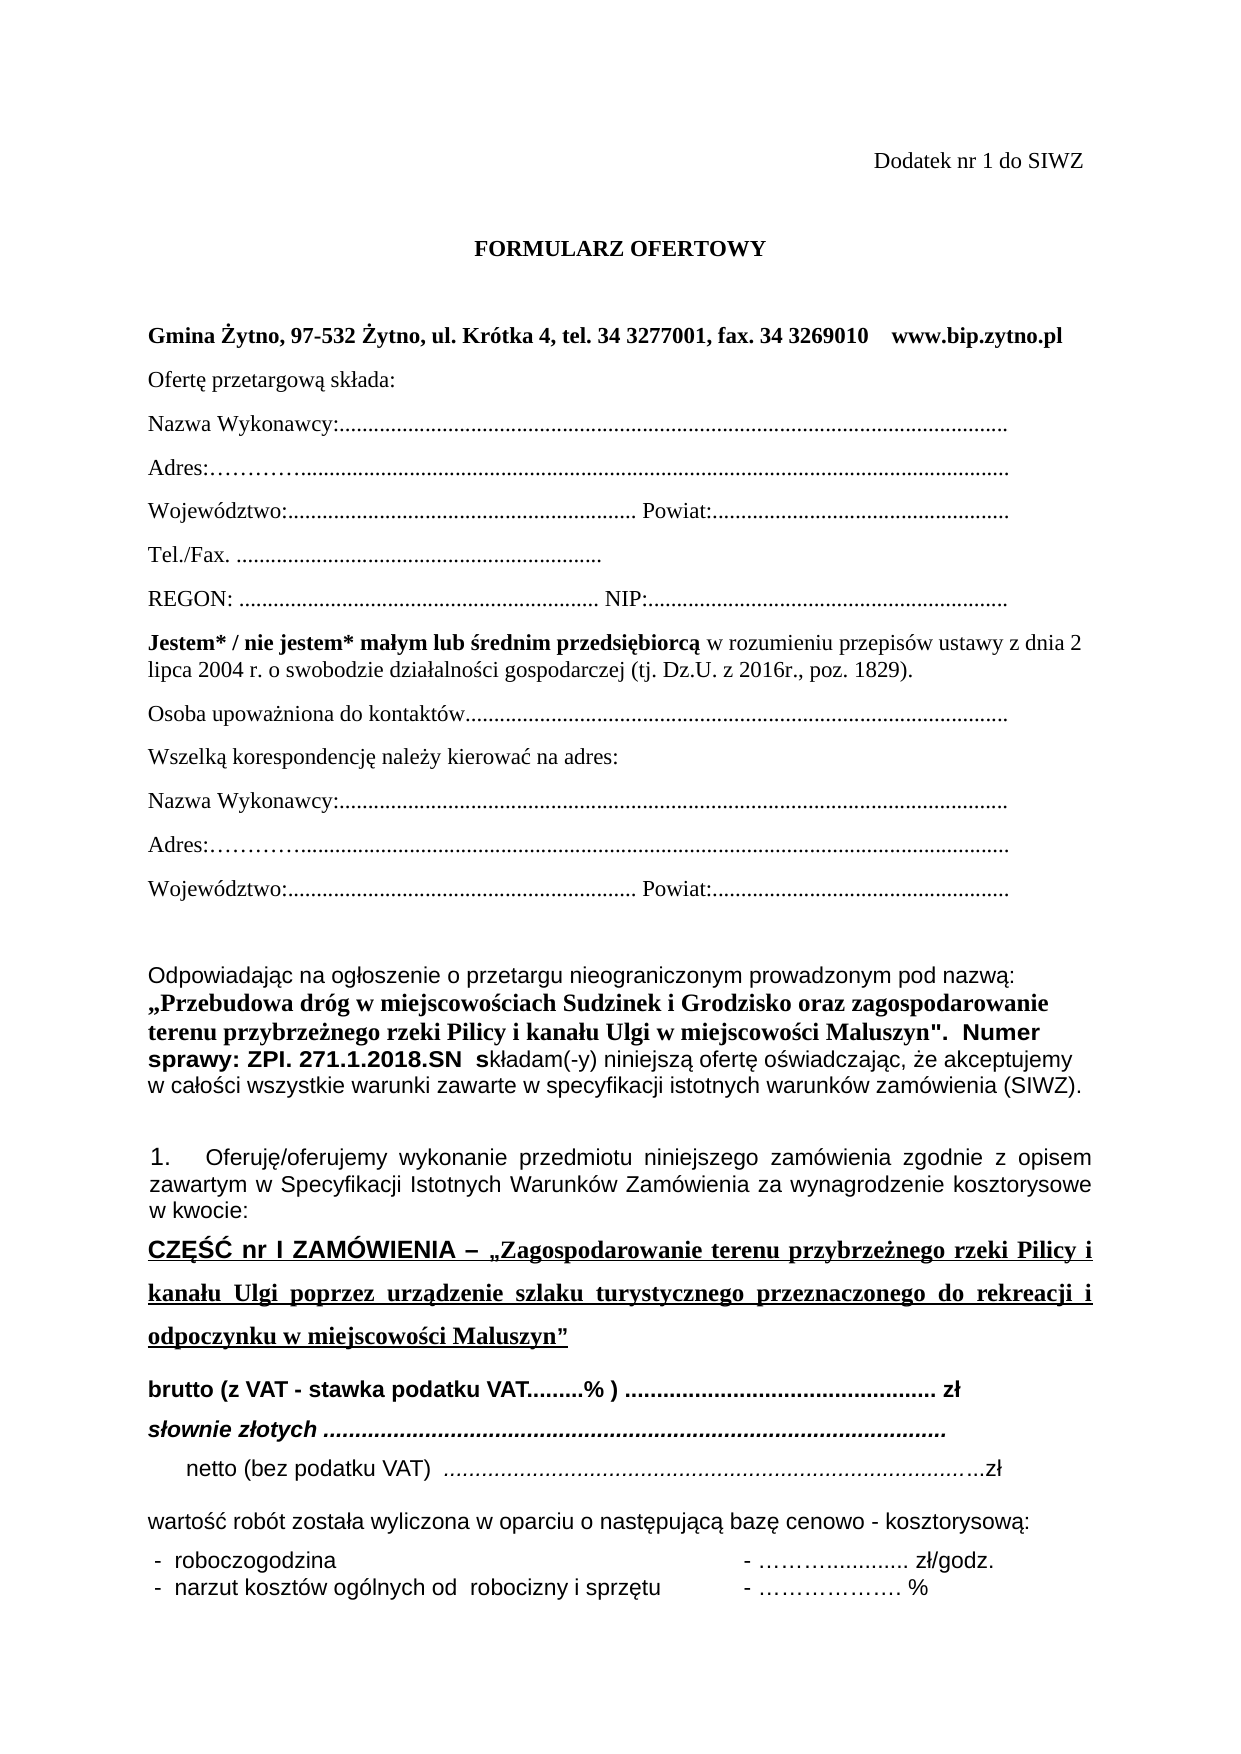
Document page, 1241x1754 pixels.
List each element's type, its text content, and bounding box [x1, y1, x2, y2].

text Osoba upoważniona do kontaktów............................................................................................... [148, 700, 1093, 726]
text CZĘŚĆ nr I ZAMÓWIENIA – „Zagospodarowanie terenu przybrzeżnego rzeki Pilicy i [148, 1235, 1093, 1260]
text Województwo:............................................................. Powiat:.................................................... [148, 498, 1093, 524]
text Nazwa Wykonawcy:..................................................................................................................... [148, 410, 1093, 436]
text netto (bez podatku VAT) .....................................................................................zł [148, 1455, 1093, 1482]
text Województwo:............................................................. Powiat:.................................................... [148, 875, 1093, 901]
text słownie złotych .................................................................................................. [148, 1416, 1093, 1442]
text Nazwa Wykonawcy:..................................................................................................................... [148, 787, 1093, 813]
text REGON: ............................................................... NIP:............................................................... [148, 585, 1093, 611]
list Oferuję/oferujemy wykonanie przedmiotu niniejszego zamówienia zgodnie z opisem zawartym w Specyfikacji Istotnych Warunków Zamówienia za wynagrodzenie kosztorysowe w kwocie: [149, 1142, 1093, 1223]
text Dodatek nr 1 do SIWZ [148, 148, 1093, 174]
text FORMULARZ OFERTOWY [148, 235, 1093, 261]
text - roboczogodzina - ………............. zł/godz. [148, 1547, 1093, 1574]
text Wszelką korespondencję należy kierować na adres: [148, 743, 1093, 770]
text kanału Ulgi poprzez urządzenie szlaku turystycznego przeznaczonego do rekreacji i [148, 1261, 1093, 1303]
text wartość robót została wyliczona w oparciu o następującą bazę cenowo - kosztorysową: [148, 1508, 1093, 1534]
text Odpowiadając na ogłoszenie o przetargu nieograniczonym prowadzonym pod nazwą: „Przebudowa dróg w miejscowościach Sudzinek i Grodzisko oraz zagospodarowanie terenu przybrzeżnego rzeki Pilicy i kanału Ulgi w miejscowości Maluszyn". Numer sprawy: ZPI. 271.1.2018.SN składam(-y) niniejszą ofertę oświadczając, że akceptujemy w całości wszystkie warunki zawarte w specyfikacji istotnych warunków zamówienia (SIWZ). [148, 962, 1093, 1099]
text Tel./Fax. ................................................................ [148, 541, 1093, 568]
text Gmina Żytno, 97-532 Żytno, ul. Krótka 4, tel. 34 3277001, fax. 34 3269010 www.bip.zytno.pl [148, 323, 1093, 349]
text - narzut kosztów ogólnych od robocizny i sprzętu - ………………. % [148, 1574, 1093, 1600]
text Jestem* / nie jestem* małym lub średnim przedsiębiorcą w rozumieniu przepisów ustawy z dnia 2 lipca 2004 r. o swobodzie działalności gospodarczej (tj. Dz.U. z 2016r., poz. 1829). [148, 629, 1093, 682]
text Ofertę przetargową składa: [148, 366, 1093, 393]
text odpoczynku w miejscowości Maluszyn” [148, 1305, 1093, 1350]
text Adres:…………............................................................................................................................ [148, 831, 1093, 857]
text Adres:…………............................................................................................................................ [148, 454, 1093, 480]
text brutto (z VAT - stawka podatku VAT.........% ) ................................................. zł [148, 1376, 1093, 1403]
